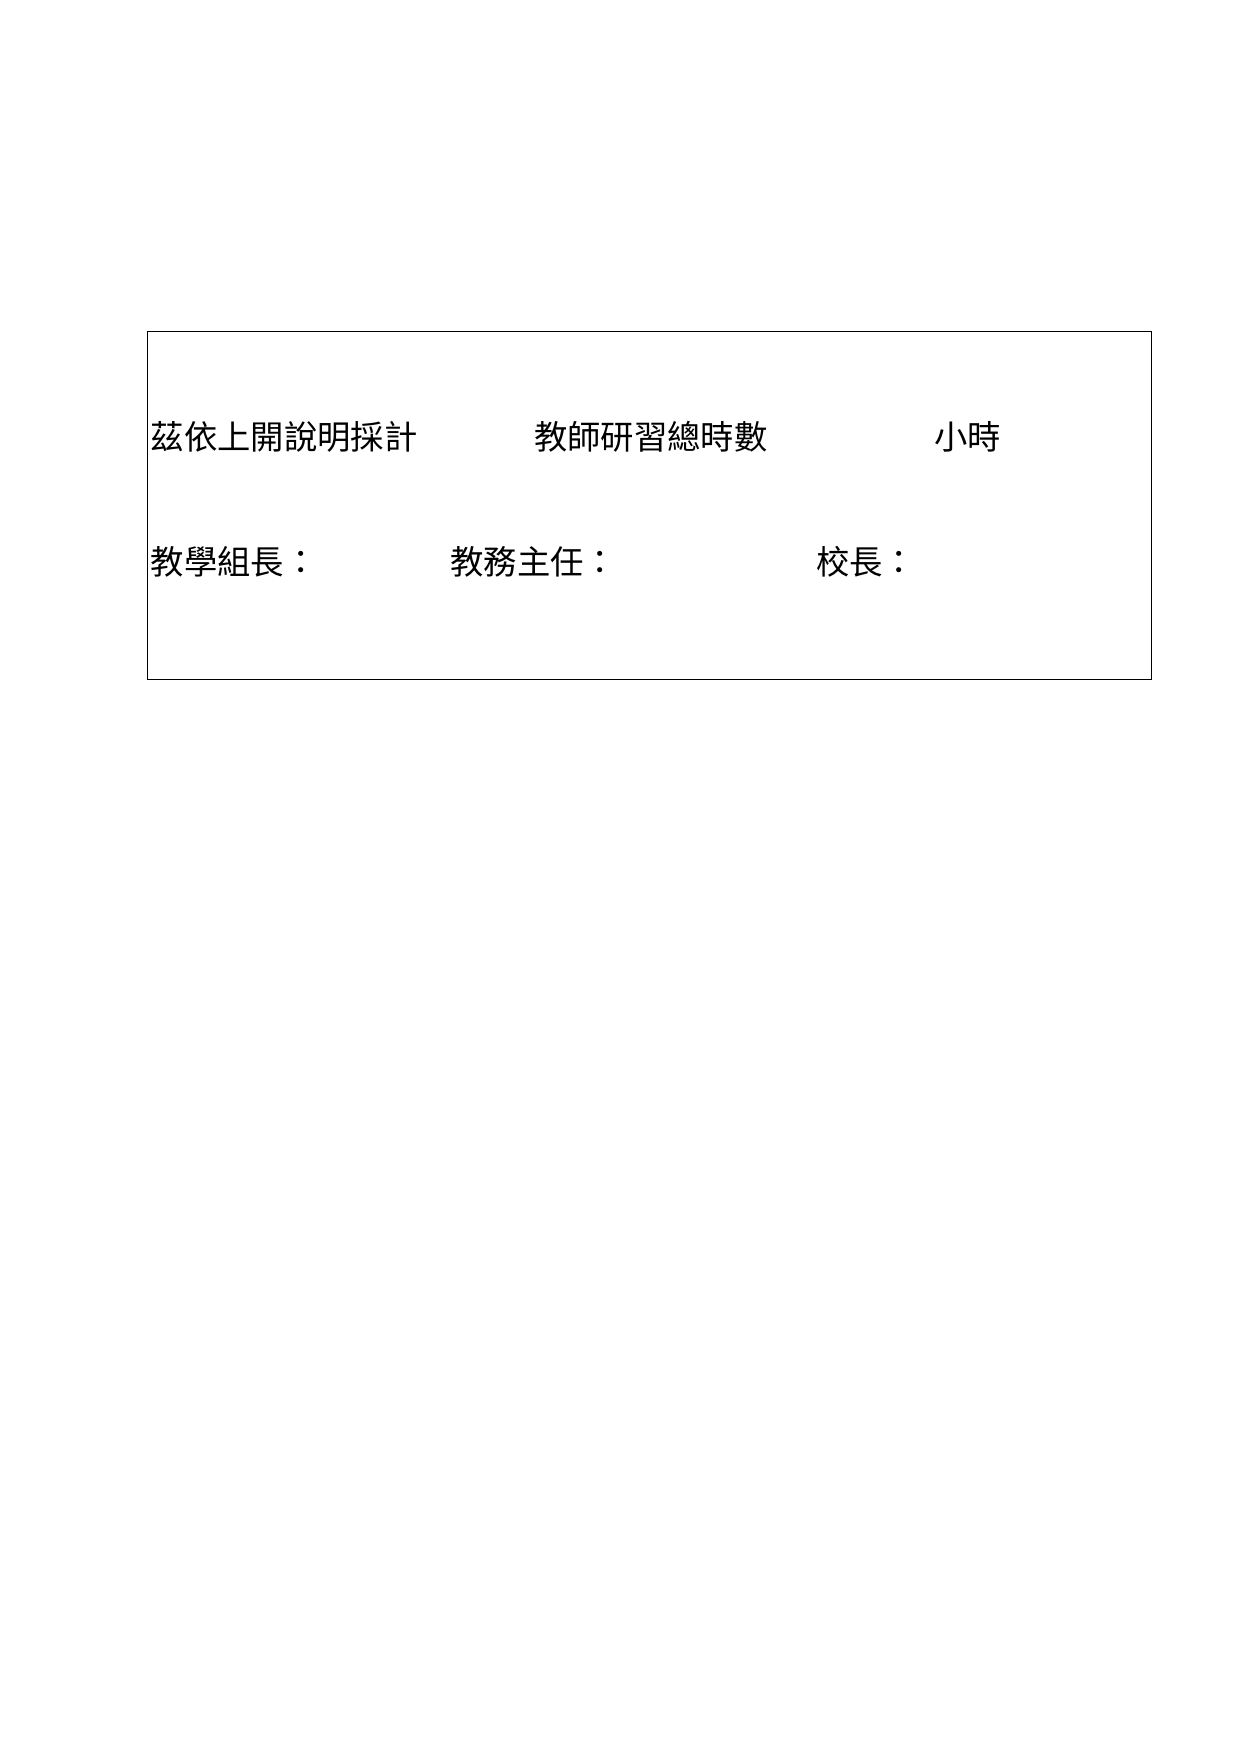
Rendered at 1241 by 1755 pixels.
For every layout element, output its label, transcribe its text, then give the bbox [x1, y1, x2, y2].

table_cell 教學組長： [148, 519, 447, 679]
table_cell 校長： [780, 519, 1151, 679]
table_cell 教務主任： [447, 519, 779, 679]
table_cell 茲依上開說明採計 教師研習總時數 小時 [148, 332, 1151, 518]
